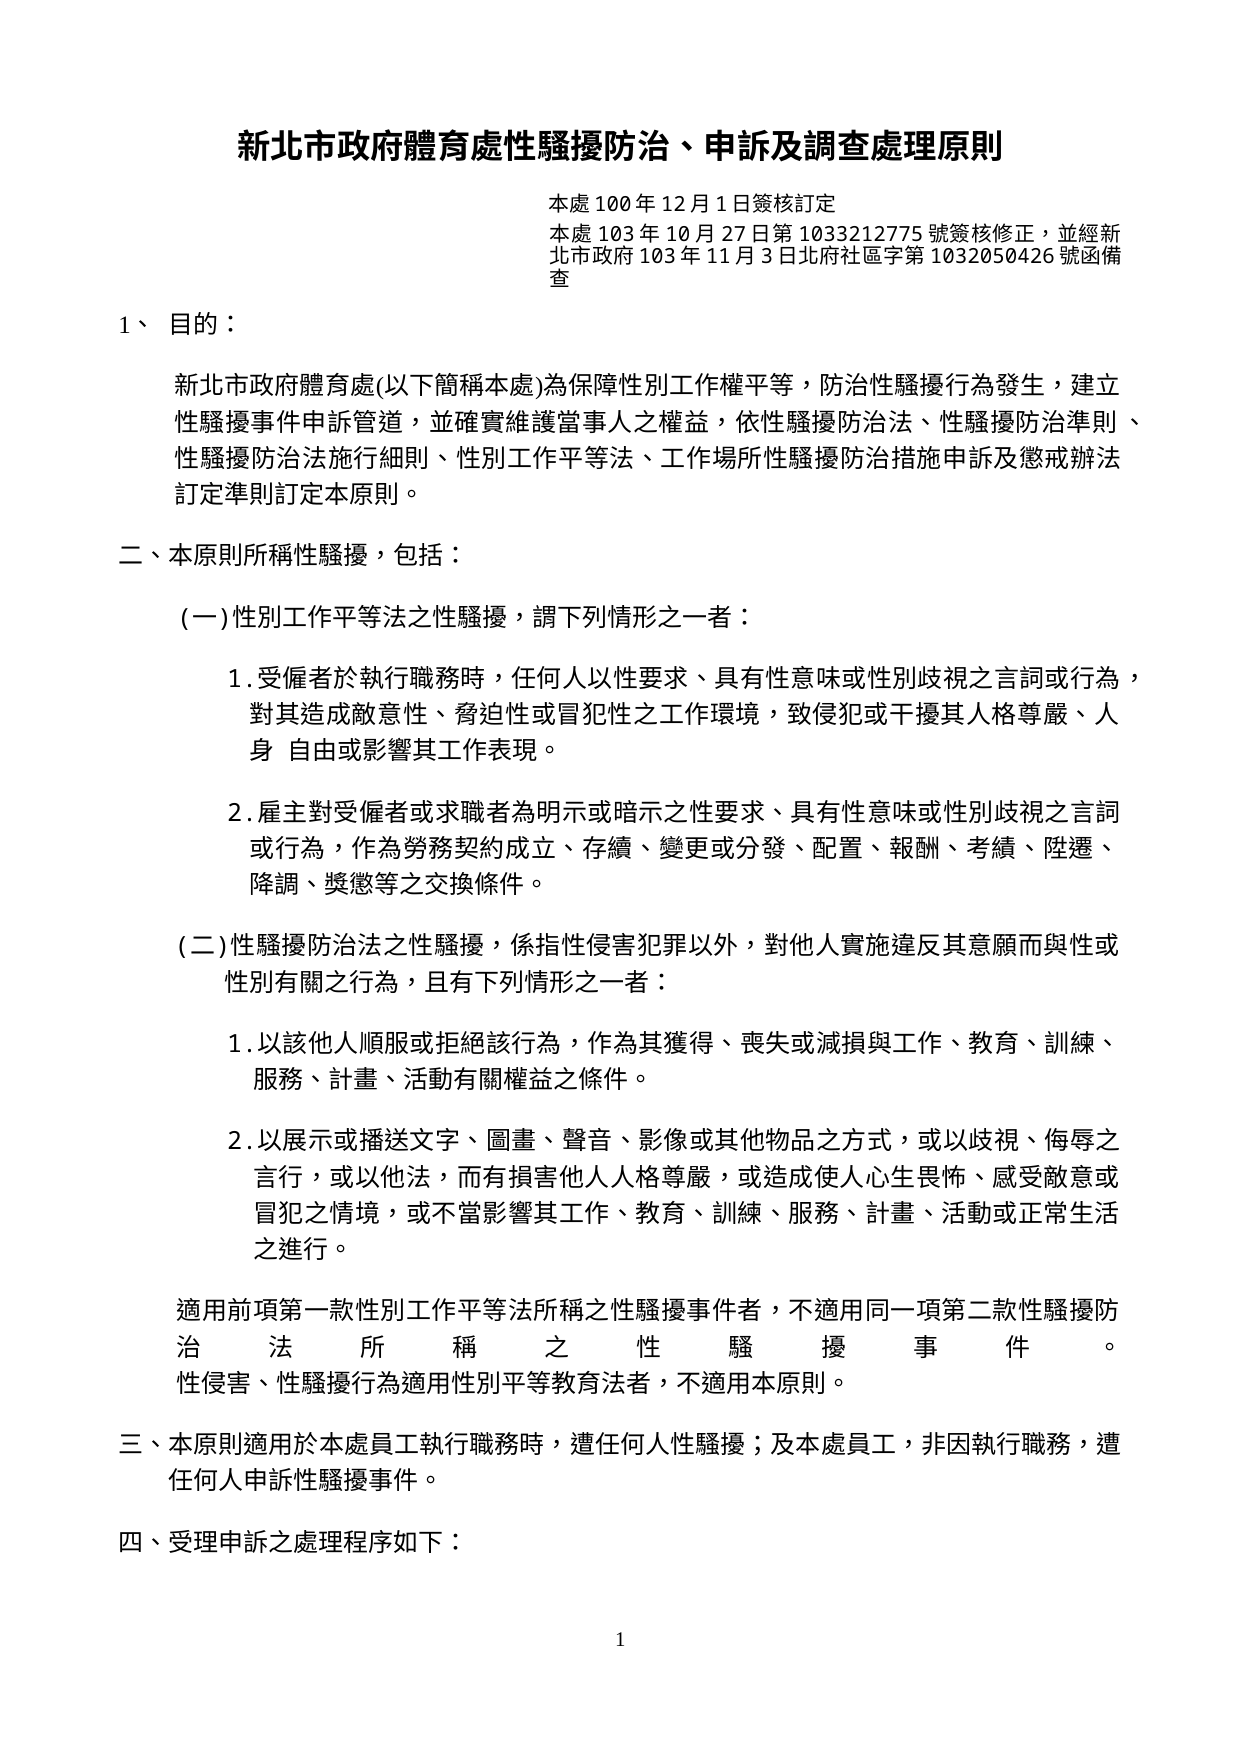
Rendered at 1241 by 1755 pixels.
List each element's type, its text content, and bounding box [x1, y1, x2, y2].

text 新北市政府體育處(以下簡稱本處)為保障性別工作權平等，防治性騷擾行為發生，建立性騷擾事件申訴管道，並確實維護當事人之權益，依性騷擾防治法、性騷擾防治準則、性騷擾防治法施行細則、性別工作平等法、工作場所性騷擾防治措施申訴及懲戒辦法訂定準則訂定本原則。 [174, 366, 1122, 511]
list 目的： [118, 304, 1122, 341]
text 本處100年12月1日簽核訂定 [548, 187, 1137, 217]
text 新北市政府體育處性騷擾防治、申訴及調查處理原則 [118, 120, 1122, 168]
text 1.以該他人順服或拒絕該行為，作為其獲得、喪失或減損與工作、教育、訓練、服務、計畫、活動有關權益之條件。 [227, 1023, 1122, 1096]
text (一)性別工作平等法之性騷擾，謂下列情形之一者： [177, 597, 1122, 633]
text 適用前項第一款性別工作平等法所稱之性騷擾事件者，不適用同一項第二款性騷擾防治法所稱之性騷擾事件。 性侵害、性騷擾行為適用性別平等教育法者，不適用本原則。 [176, 1291, 1122, 1399]
text 三、本原則適用於本處員工執行職務時，遭任何人性騷擾；及本處員工，非因執行職務，遭任何人申訴性騷擾事件。 [118, 1424, 1122, 1497]
text 2.以展示或播送文字、圖畫、聲音、影像或其他物品之方式，或以歧視、侮辱之言行，或以他法，而有損害他人人格尊嚴，或造成使人心生畏怖、感受敵意或冒犯之情境，或不當影響其工作、教育、訓練、服務、計畫、活動或正常生活之進行。 [227, 1121, 1122, 1266]
text (二)性騷擾防治法之性騷擾，係指性侵害犯罪以外，對他人實施違反其意願而與性或性別有關之行為，且有下列情形之一者： [174, 926, 1122, 998]
text 四、受理申訴之處理程序如下： [118, 1522, 1122, 1558]
text 二、本原則所稱性騷擾，包括： [118, 536, 1122, 572]
text 1.受僱者於執行職務時，任何人以性要求、具有性意味或性別歧視之言詞或行為，對其造成敵意性、脅迫性或冒犯性之工作環境，致侵犯或干擾其人格尊嚴、人身 自由或影響其工作表現。 [227, 658, 1122, 767]
text 本處103年10月27日第1033212775號簽核修正，並經新北市政府103年11月3日北府社區字第1032050426號函備查 [549, 224, 1122, 292]
text 2.雇主對受僱者或求職者為明示或暗示之性要求、具有性意味或性別歧視之言詞或行為，作為勞務契約成立、存續、變更或分發、配置、報酬、考績、陞遷、降調、獎懲等之交換條件。 [227, 792, 1122, 901]
